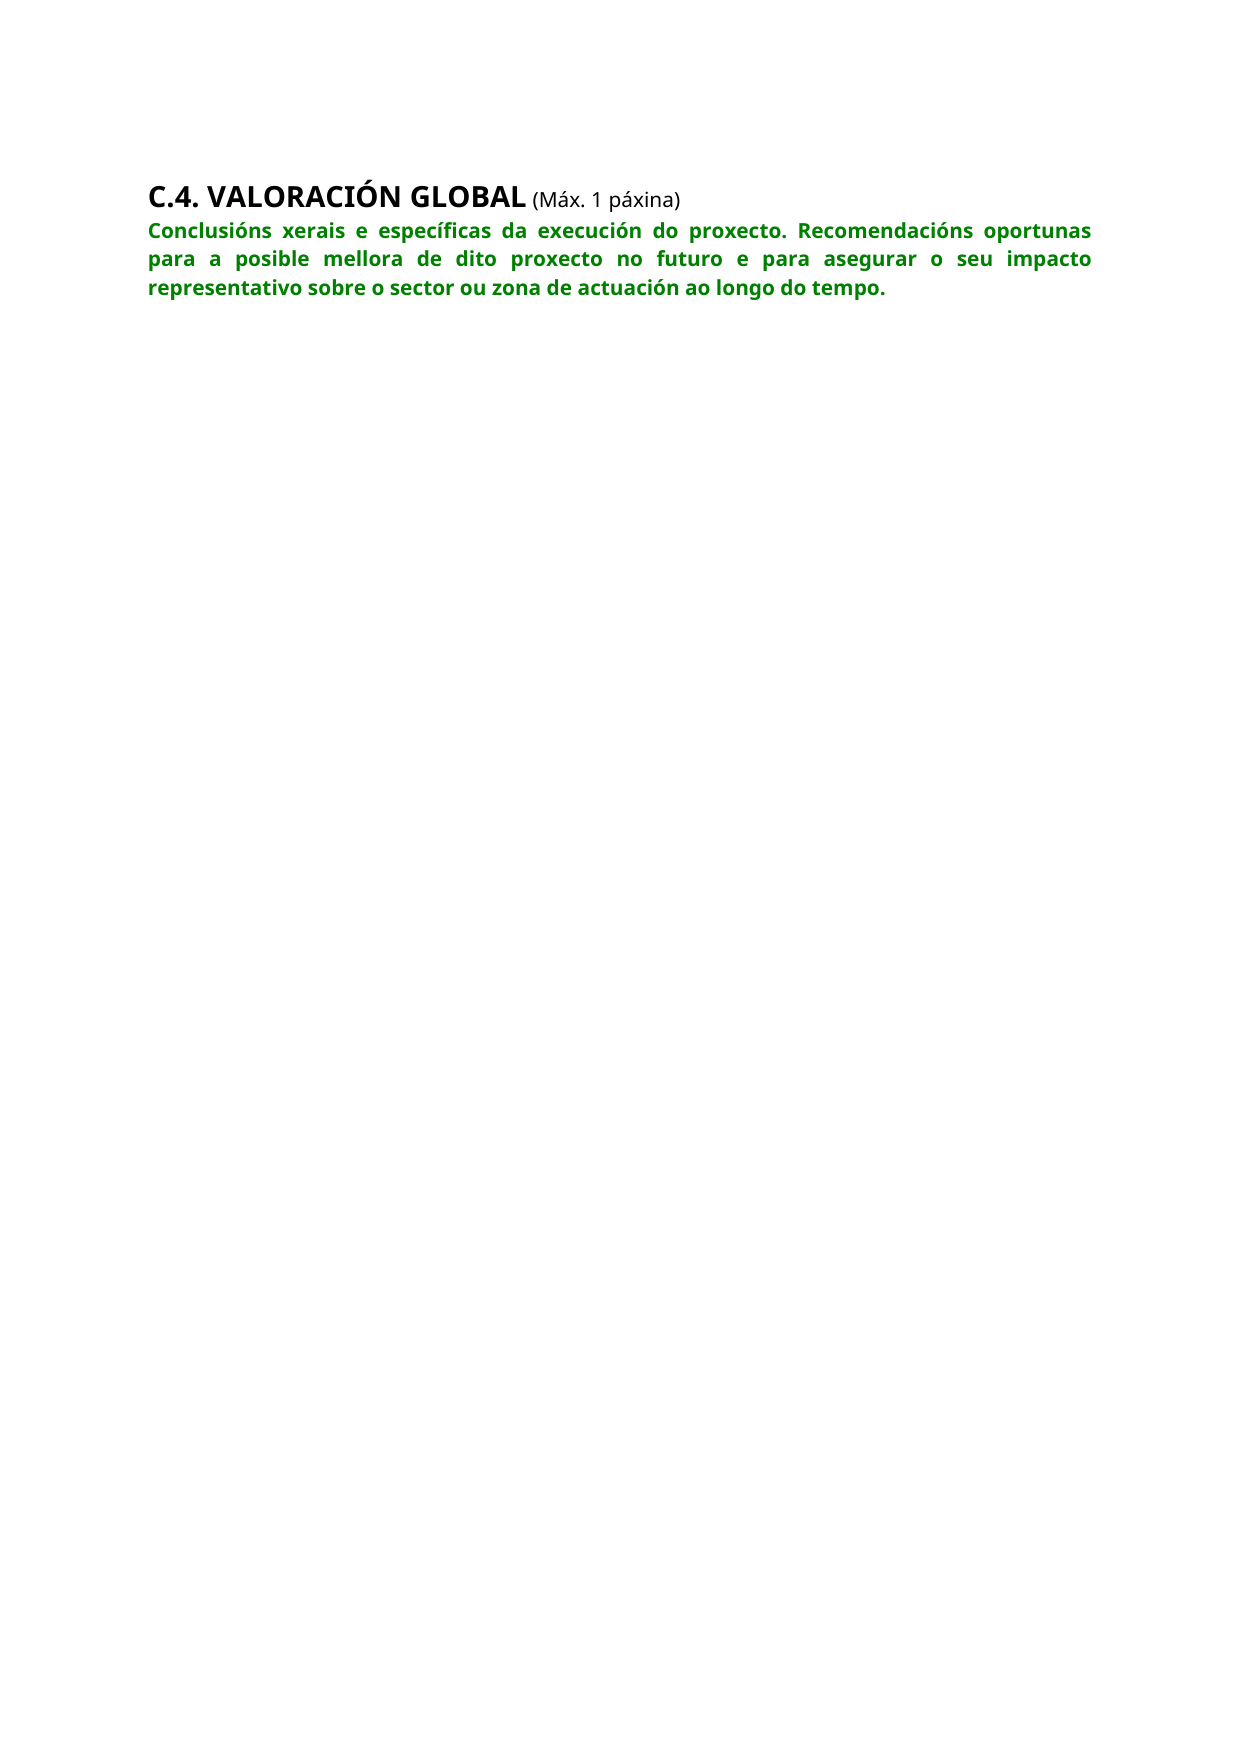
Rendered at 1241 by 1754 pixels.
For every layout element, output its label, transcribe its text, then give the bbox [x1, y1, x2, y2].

text C.4. VALORACIÓN GLOBAL (Máx. 1 páxina) [148, 176, 1092, 216]
text Conclusións xerais e específicas da execución do proxecto. Recomendacións oportunas para a posible mellora de dito proxecto no futuro e para asegurar o seu impacto representativo sobre o sector ou zona de actuación ao longo do tempo. [148, 216, 1092, 301]
